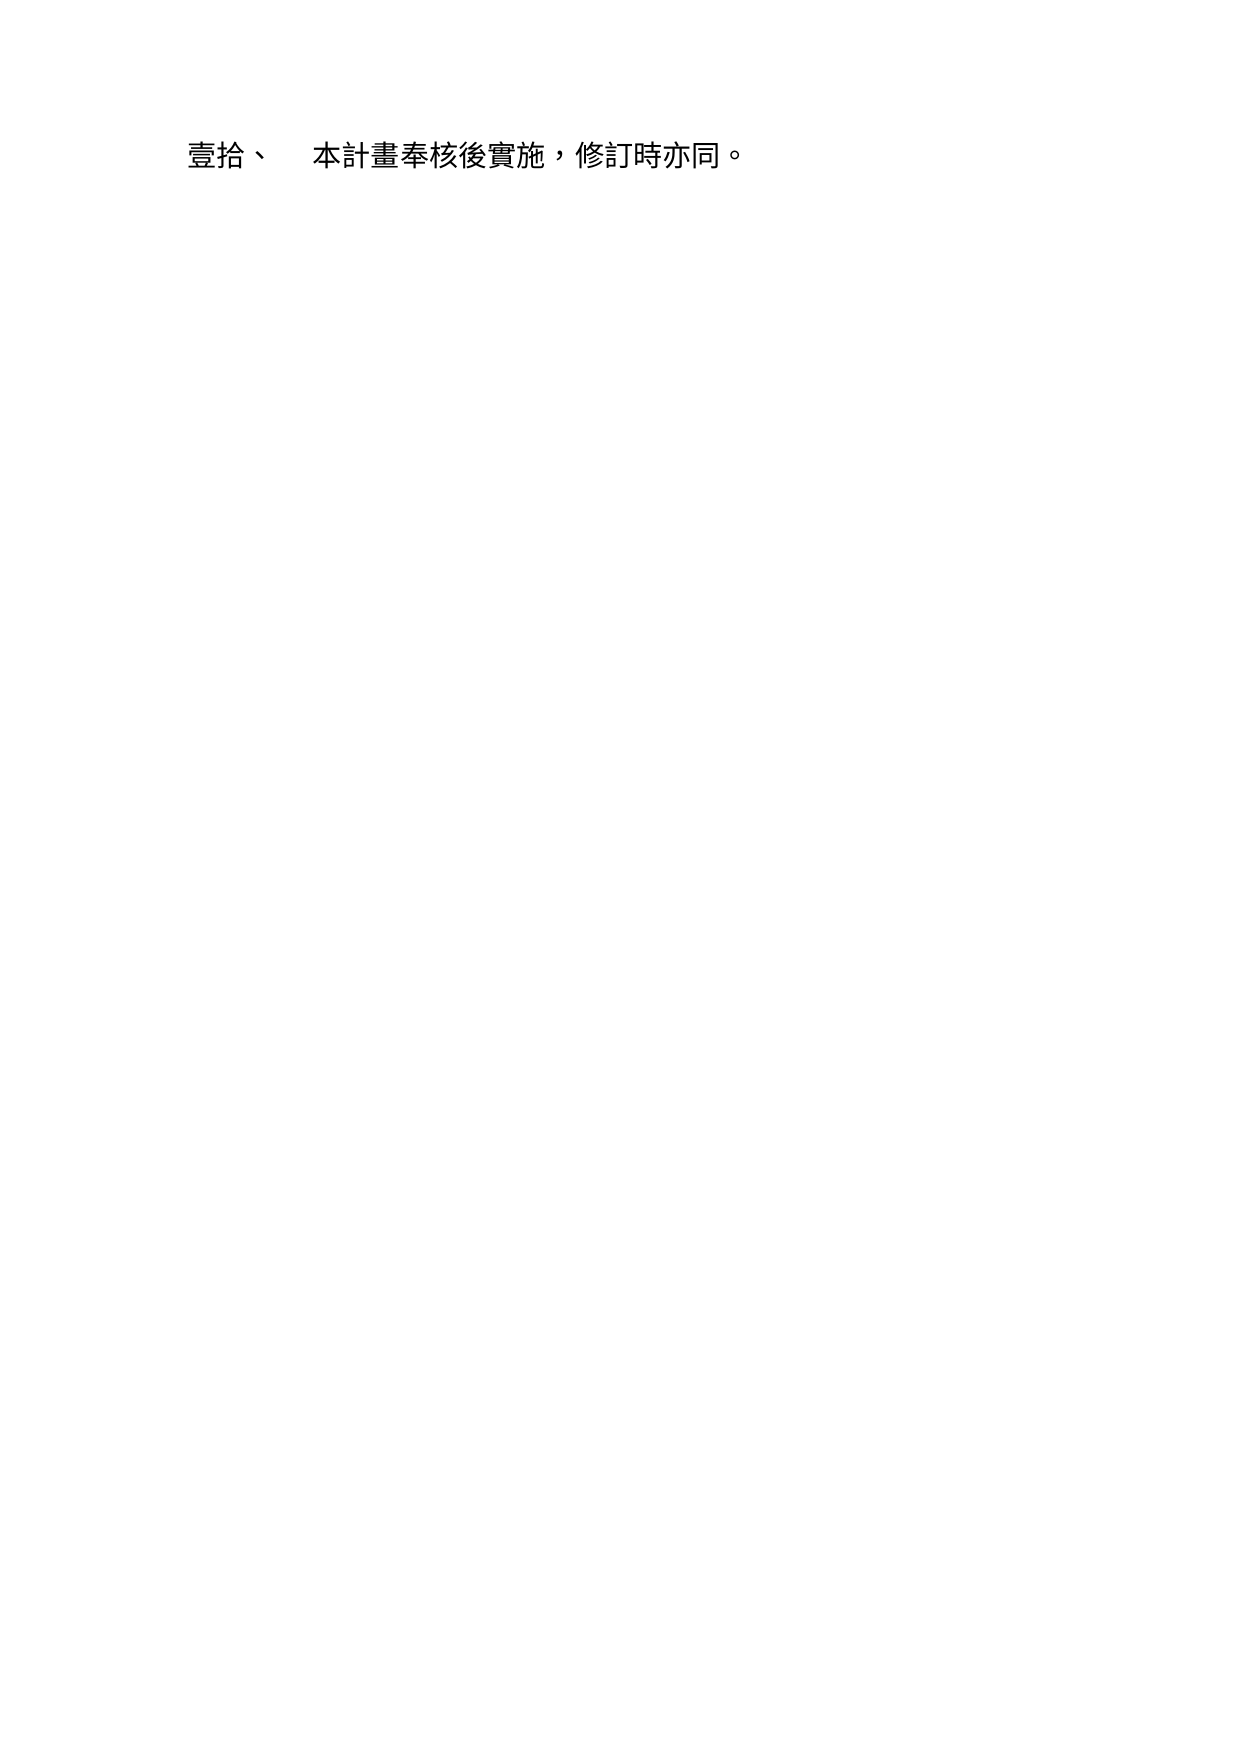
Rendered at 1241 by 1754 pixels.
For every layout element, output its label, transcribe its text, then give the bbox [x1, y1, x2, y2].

list 本計畫奉核後實施，修訂時亦同。 [187, 112, 1053, 175]
